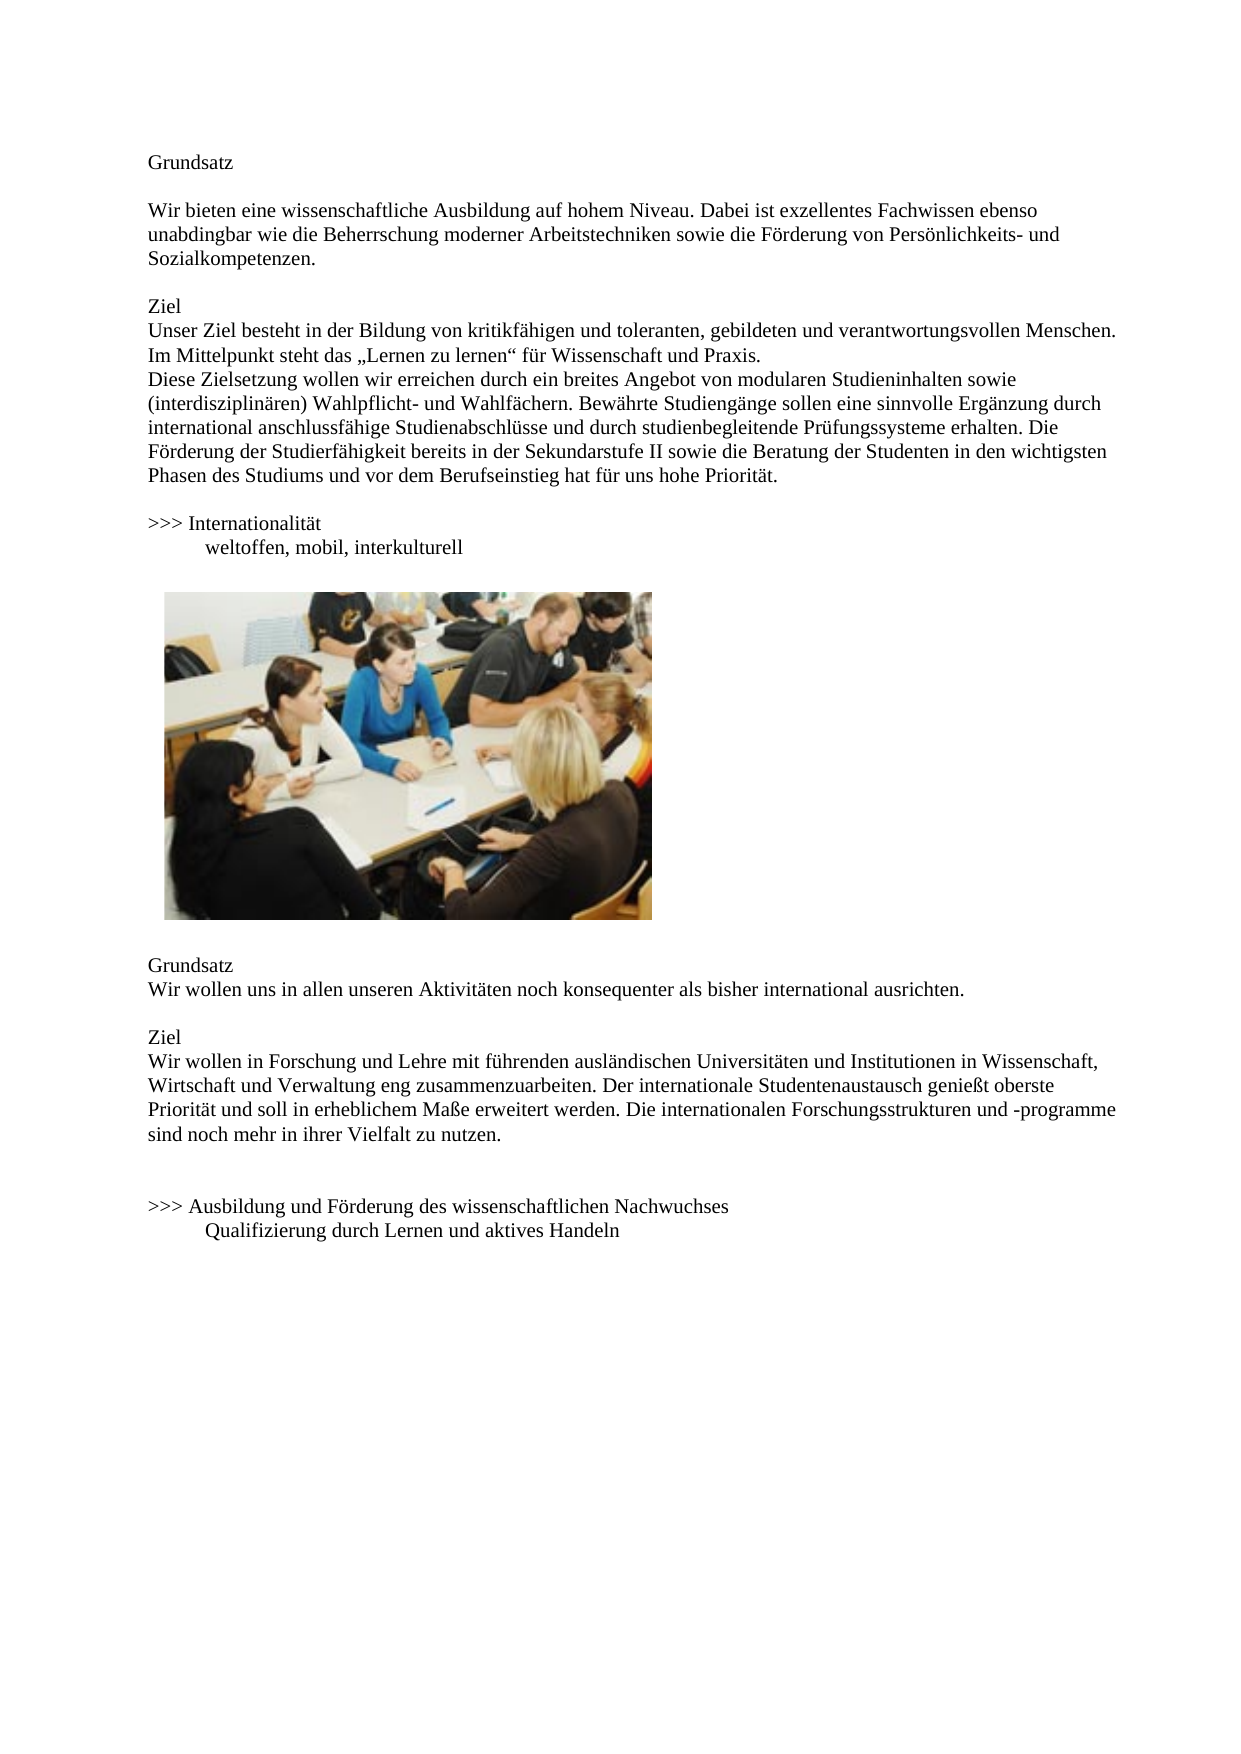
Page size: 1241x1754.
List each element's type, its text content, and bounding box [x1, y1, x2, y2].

text Qualifizierung durch Lernen und aktives Handeln [148, 1218, 1122, 1242]
text Grundsatz [148, 953, 1122, 977]
text Unser Ziel besteht in der Bildung von kritikfähigen und toleranten, gebildeten und verantwortungsvollen Menschen. Im Mittelpunkt steht das „Lernen zu lernen“ für Wissenschaft und Praxis. [148, 318, 1122, 367]
text Wir wollen in Forschung und Lehre mit führenden ausländischen Universitäten und Institutionen in Wissenschaft, Wirtschaft und Verwaltung eng zusammenzuarbeiten. Der internationale Studentenaustausch genießt oberste Priorität und soll in erheblichem Maße erweitert werden. Die internationalen Forschungsstrukturen und -programme sind noch mehr in ihrer Vielfalt zu nutzen. [148, 1049, 1122, 1146]
text Diese Zielsetzung wollen wir erreichen durch ein breites Angebot von modularen Studieninhalten sowie (interdisziplinären) Wahlpflicht- und Wahlfächern. Bewährte Studiengänge sollen eine sinnvolle Ergänzung durch international anschlussfähige Studienabschlüsse und durch studienbegleitende Prüfungssysteme erhalten. Die Förderung der Studierfähigkeit bereits in der Sekundarstufe II sowie die Beratung der Studenten in den wichtigsten Phasen des Studiums und vor dem Berufseinstieg hat für uns hohe Priorität. [148, 367, 1122, 487]
text Wir bieten eine wissenschaftliche Ausbildung auf hohem Niveau. Dabei ist exzellentes Fachwissen ebenso unabdingbar wie die Beherrschung moderner Arbeitstechniken sowie die Förderung von Persönlichkeits- und Sozialkompetenzen. [148, 198, 1122, 270]
text Grundsatz [148, 150, 1122, 174]
text >>> Ausbildung und Förderung des wissenschaftlichen Nachwuchses [148, 1194, 1122, 1218]
text weltoffen, mobil, interkulturell [148, 535, 1122, 559]
picture [164, 592, 652, 920]
text >>> Internationalität [148, 511, 1122, 535]
text Ziel [148, 1025, 1122, 1049]
text Wir wollen uns in allen unseren Aktivitäten noch konsequenter als bisher international ausrichten. [148, 977, 1122, 1001]
text Ziel [148, 294, 1122, 318]
